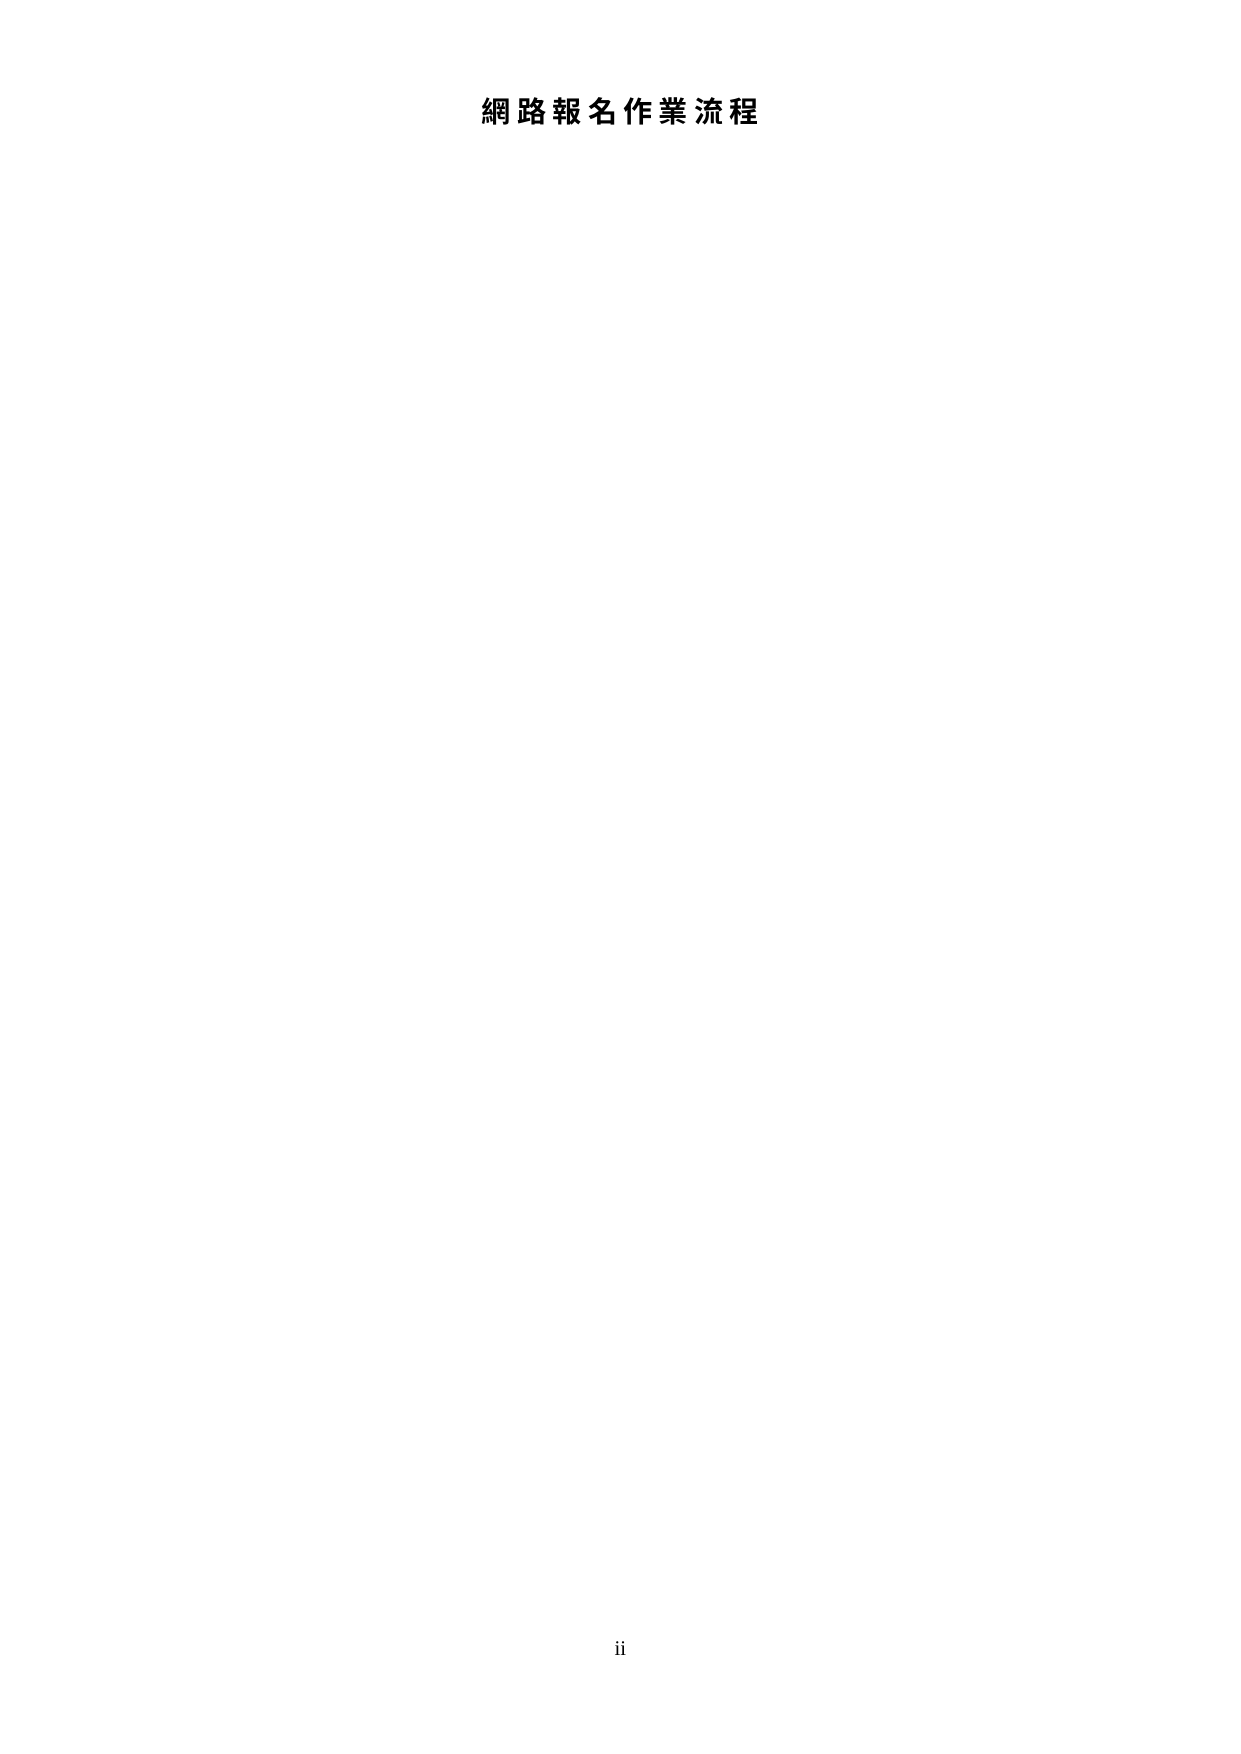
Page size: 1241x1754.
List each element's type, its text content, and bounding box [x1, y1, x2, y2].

text 網路報名作業流程 [89, 89, 1152, 131]
